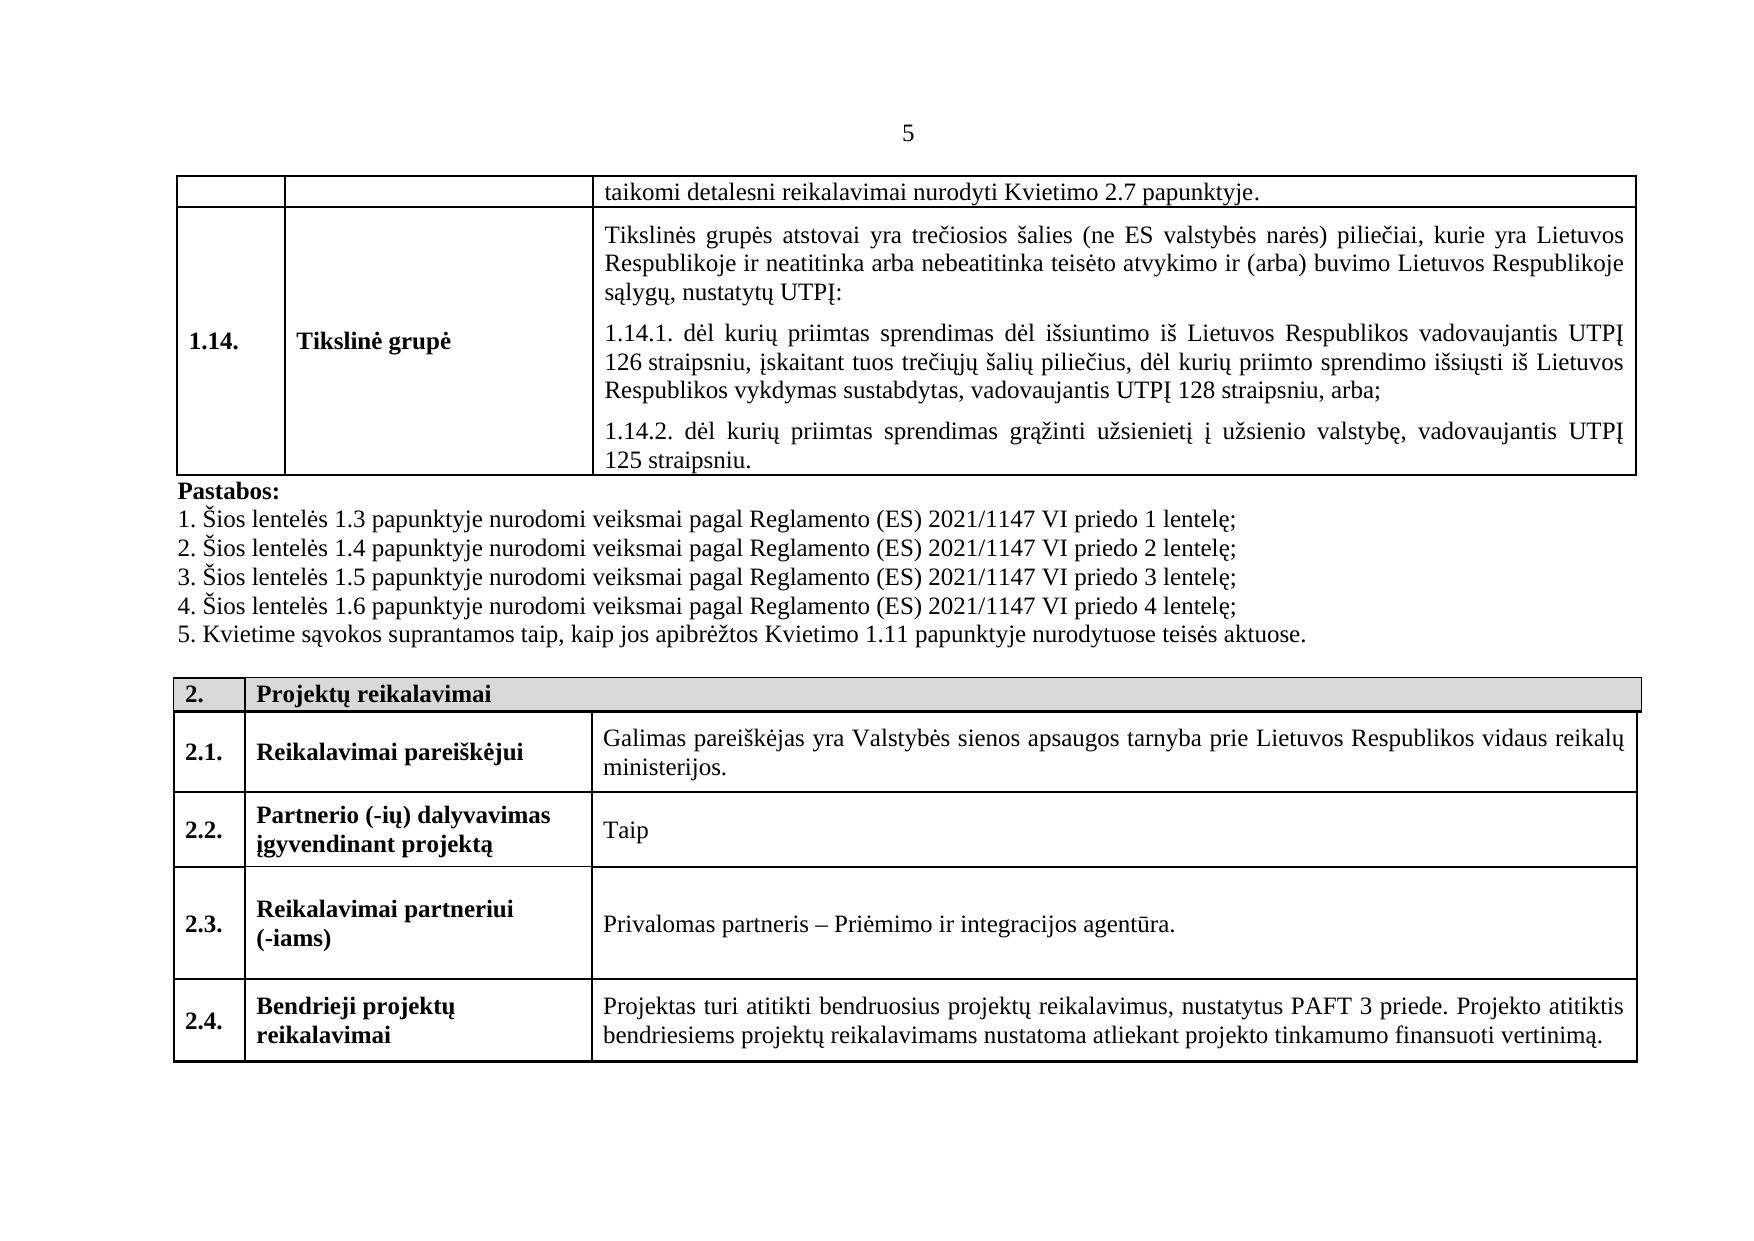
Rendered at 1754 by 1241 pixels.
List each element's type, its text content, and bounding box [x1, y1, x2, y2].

table_cell [178, 177, 284, 206]
table_cell Tikslinės grupės atstovai yra trečiosios šalies (ne ES valstybės narės) piliečiai, kurie yra Lietuvos Respublikoje ir neatitinka arba nebeatitinka teisėto atvykimo ir (arba) buvimo Lietuvos Respublikoje sąlygų, nustatytų UTPĮ: 1.14.1. dėl kurių priimtas sprendimas dėl išsiuntimo iš Lietuvos Respublikos vadovaujantis UTPĮ 126 straipsniu, įskaitant tuos trečiųjų šalių piliečius, dėl kurių priimto sprendimo išsiųsti iš Lietuvos Respublikos vykdymas sustabdytas, vadovaujantis UTPĮ 128 straipsniu, arba; 1.14.2. dėl kurių priimtas sprendimas grąžinti užsienietį į užsienio valstybę, vadovaujantis UTPĮ 125 straipsniu. [594, 208, 1635, 474]
table_cell Privalomas partneris – Priėmimo ir integracijos agentūra. [593, 868, 1636, 978]
table_cell Tikslinė grupė [286, 208, 592, 474]
table_cell Galimas pareiškėjas yra Valstybės sienos apsaugos tarnyba prie Lietuvos Respublikos vidaus reikalų ministerijos. [593, 713, 1636, 791]
text 1. Šios lentelės 1.3 papunktyje nurodomi veiksmai pagal Reglamento (ES) 2021/1147 VI priedo 1 lentelę; [177, 504, 1639, 533]
table_cell 2.4. [175, 980, 244, 1060]
table_cell 1.14. [178, 208, 284, 474]
text 4. Šios lentelės 1.6 papunktyje nurodomi veiksmai pagal Reglamento (ES) 2021/1147 VI priedo 4 lentelę; [177, 591, 1639, 619]
text Pastabos: [177, 476, 1639, 504]
table_cell taikomi detalesni reikalavimai nurodyti Kvietimo 2.7 papunktyje. [594, 177, 1635, 206]
table_cell Bendrieji projektų reikalavimai [246, 980, 591, 1060]
table_cell Reikalavimai partneriui (‑iams) [246, 867, 591, 978]
table_cell 2.2. [175, 793, 244, 866]
table_cell [286, 177, 592, 206]
table_header Projektų reikalavimai [246, 678, 1641, 710]
table_cell [1638, 713, 1642, 791]
text 3. Šios lentelės 1.5 papunktyje nurodomi veiksmai pagal Reglamento (ES) 2021/1147 VI priedo 3 lentelę; [177, 562, 1639, 591]
table_header 2. [174, 679, 244, 710]
table_cell [1638, 866, 1642, 978]
table_cell [1637, 175, 1641, 206]
table_cell [1637, 206, 1641, 474]
table_cell 2.3. [175, 868, 244, 978]
table_cell Partnerio (-ių) dalyvavimas įgyvendinant projektą [246, 793, 591, 866]
table_cell 2.1. [175, 713, 244, 791]
text 5. Kvietime sąvokos suprantamos taip, kaip jos apibrėžtos Kvietimo 1.11 papunktyje nurodytuose teisės aktuose. [177, 619, 1639, 648]
text 2. Šios lentelės 1.4 papunktyje nurodomi veiksmai pagal Reglamento (ES) 2021/1147 VI priedo 2 lentelę; [177, 533, 1639, 562]
table_cell [1638, 978, 1642, 1060]
table_cell Projektas turi atitikti bendruosius projektų reikalavimus, nustatytus PAFT 3 priede. Projekto atitiktis bendriesiems projektų reikalavimams nustatoma atliekant projekto tinkamumo finansuoti vertinimą. [593, 980, 1636, 1060]
table_cell Taip [593, 793, 1636, 866]
table_cell [1638, 791, 1642, 866]
table_cell Reikalavimai pareiškėjui [246, 713, 591, 791]
